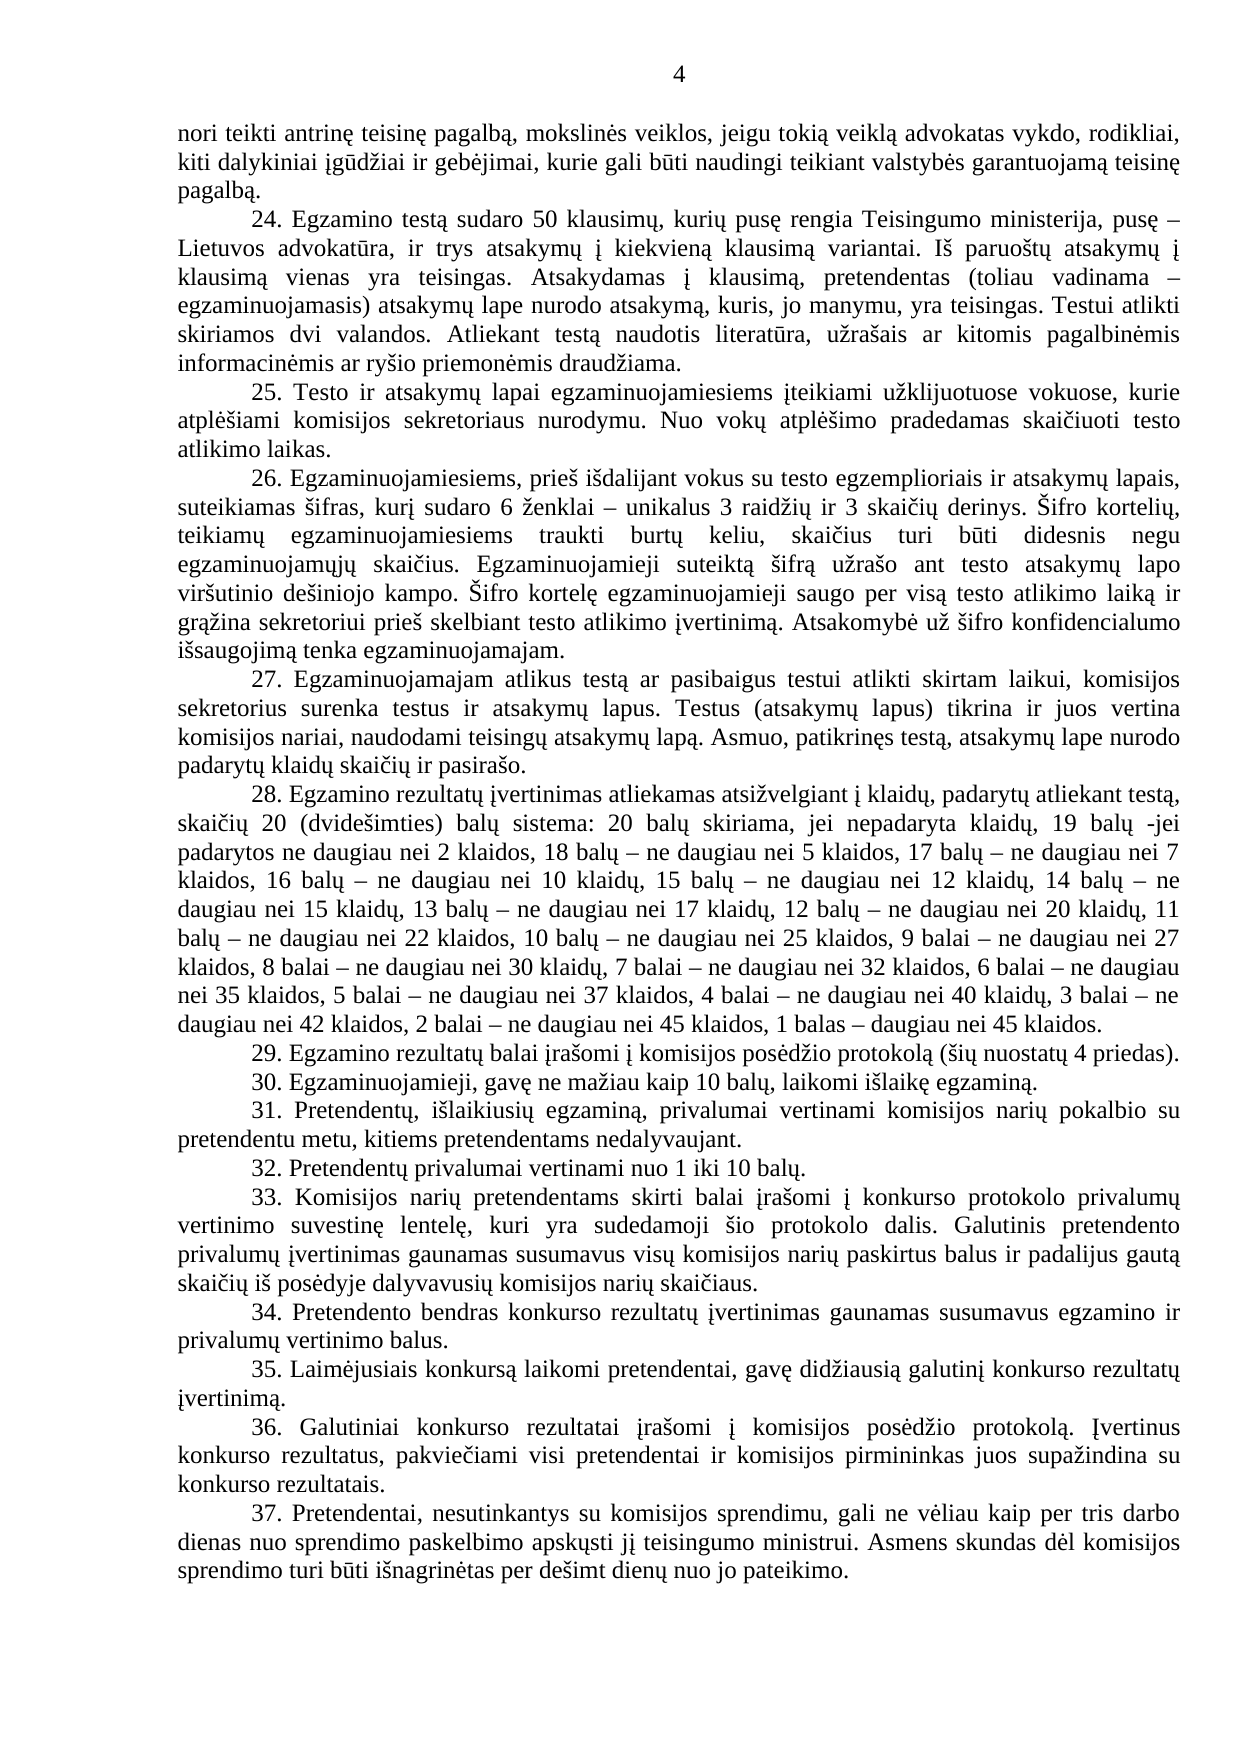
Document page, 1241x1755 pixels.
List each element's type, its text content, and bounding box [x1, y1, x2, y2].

text 29. Egzamino rezultatų balai įrašomi į komisijos posėdžio protokolą (šių nuostatų 4 priedas). [177, 1038, 1181, 1067]
text 25. Testo ir atsakymų lapai egzaminuojamiesiems įteikiami užklijuotuose vokuose, kurie atplėšiami komisijos sekretoriaus nurodymu. Nuo vokų atplėšimo pradedamas skaičiuoti testo atlikimo laikas. [177, 377, 1181, 463]
text 35. Laimėjusiais konkursą laikomi pretendentai, gavę didžiausią galutinį konkurso rezultatų įvertinimą. [177, 1354, 1181, 1412]
text 28. Egzamino rezultatų įvertinimas atliekamas atsižvelgiant į klaidų, padarytų atliekant testą, skaičių 20 (dvidešimties) balų sistema: 20 balų skiriama, jei nepadaryta klaidų, 19 balų -jei padarytos ne daugiau nei 2 klaidos, 18 balų – ne daugiau nei 5 klaidos, 17 balų – ne daugiau nei 7 klaidos, 16 balų – ne daugiau nei 10 klaidų, 15 balų – ne daugiau nei 12 klaidų, 14 balų – ne daugiau nei 15 klaidų, 13 balų – ne daugiau nei 17 klaidų, 12 balų – ne daugiau nei 20 klaidų, 11 balų – ne daugiau nei 22 klaidos, 10 balų – ne daugiau nei 25 klaidos, 9 balai – ne daugiau nei 27 klaidos, 8 balai – ne daugiau nei 30 klaidų, 7 balai – ne daugiau nei 32 klaidos, 6 balai – ne daugiau nei 35 klaidos, 5 balai – ne daugiau nei 37 klaidos, 4 balai – ne daugiau nei 40 klaidų, 3 balai – ne daugiau nei 42 klaidos, 2 balai – ne daugiau nei 45 klaidos, 1 balas – daugiau nei 45 klaidos. [177, 779, 1181, 1038]
text nori teikti antrinę teisinę pagalbą, mokslinės veiklos, jeigu tokią veiklą advokatas vykdo, rodikliai, kiti dalykiniai įgūdžiai ir gebėjimai, kurie gali būti naudingi teikiant valstybės garantuojamą teisinę pagalbą. [177, 118, 1181, 204]
text 30. Egzaminuojamieji, gavę ne mažiau kaip 10 balų, laikomi išlaikę egzaminą. [177, 1067, 1181, 1096]
text 32. Pretendentų privalumai vertinami nuo 1 iki 10 balų. [177, 1153, 1181, 1182]
text 36. Galutiniai konkurso rezultatai įrašomi į komisijos posėdžio protokolą. Įvertinus konkurso rezultatus, pakviečiami visi pretendentai ir komisijos pirmininkas juos supažindina su konkurso rezultatais. [177, 1412, 1181, 1498]
text 24. Egzamino testą sudaro 50 klausimų, kurių pusę rengia Teisingumo ministerija, pusę – Lietuvos advokatūra, ir trys atsakymų į kiekvieną klausimą variantai. Iš paruoštų atsakymų į klausimą vienas yra teisingas. Atsakydamas į klausimą, pretendentas (toliau vadinama – egzaminuojamasis) atsakymų lape nurodo atsakymą, kuris, jo manymu, yra teisingas. Testui atlikti skiriamos dvi valandos. Atliekant testą naudotis literatūra, užrašais ar kitomis pagalbinėmis informacinėmis ar ryšio priemonėmis draudžiama. [177, 204, 1181, 377]
text 27. Egzaminuojamajam atlikus testą ar pasibaigus testui atlikti skirtam laikui, komisijos sekretorius surenka testus ir atsakymų lapus. Testus (atsakymų lapus) tikrina ir juos vertina komisijos nariai, naudodami teisingų atsakymų lapą. Asmuo, patikrinęs testą, atsakymų lape nurodo padarytų klaidų skaičių ir pasirašo. [177, 664, 1181, 779]
text 34. Pretendento bendras konkurso rezultatų įvertinimas gaunamas susumavus egzamino ir privalumų vertinimo balus. [177, 1297, 1181, 1354]
text 37. Pretendentai, nesutinkantys su komisijos sprendimu, gali ne vėliau kaip per tris darbo dienas nuo sprendimo paskelbimo apskųsti jį teisingumo ministrui. Asmens skundas dėl komisijos sprendimo turi būti išnagrinėtas per dešimt dienų nuo jo pateikimo. [177, 1498, 1181, 1584]
text 33. Komisijos narių pretendentams skirti balai įrašomi į konkurso protokolo privalumų vertinimo suvestinę lentelę, kuri yra sudedamoji šio protokolo dalis. Galutinis pretendento privalumų įvertinimas gaunamas susumavus visų komisijos narių paskirtus balus ir padalijus gautą skaičių iš posėdyje dalyvavusių komisijos narių skaičiaus. [177, 1182, 1181, 1297]
text 26. Egzaminuojamiesiems, prieš išdalijant vokus su testo egzemplioriais ir atsakymų lapais, suteikiamas šifras, kurį sudaro 6 ženklai – unikalus 3 raidžių ir 3 skaičių derinys. Šifro kortelių, teikiamų egzaminuojamiesiems traukti burtų keliu, skaičius turi būti didesnis negu egzaminuojamųjų skaičius. Egzaminuojamieji suteiktą šifrą užrašo ant testo atsakymų lapo viršutinio dešiniojo kampo. Šifro kortelę egzaminuojamieji saugo per visą testo atlikimo laiką ir grąžina sekretoriui prieš skelbiant testo atlikimo įvertinimą. Atsakomybė už šifro konfidencialumo išsaugojimą tenka egzaminuojamajam. [177, 463, 1181, 664]
text 31. Pretendentų, išlaikiusių egzaminą, privalumai vertinami komisijos narių pokalbio su pretendentu metu, kitiems pretendentams nedalyvaujant. [177, 1096, 1181, 1153]
